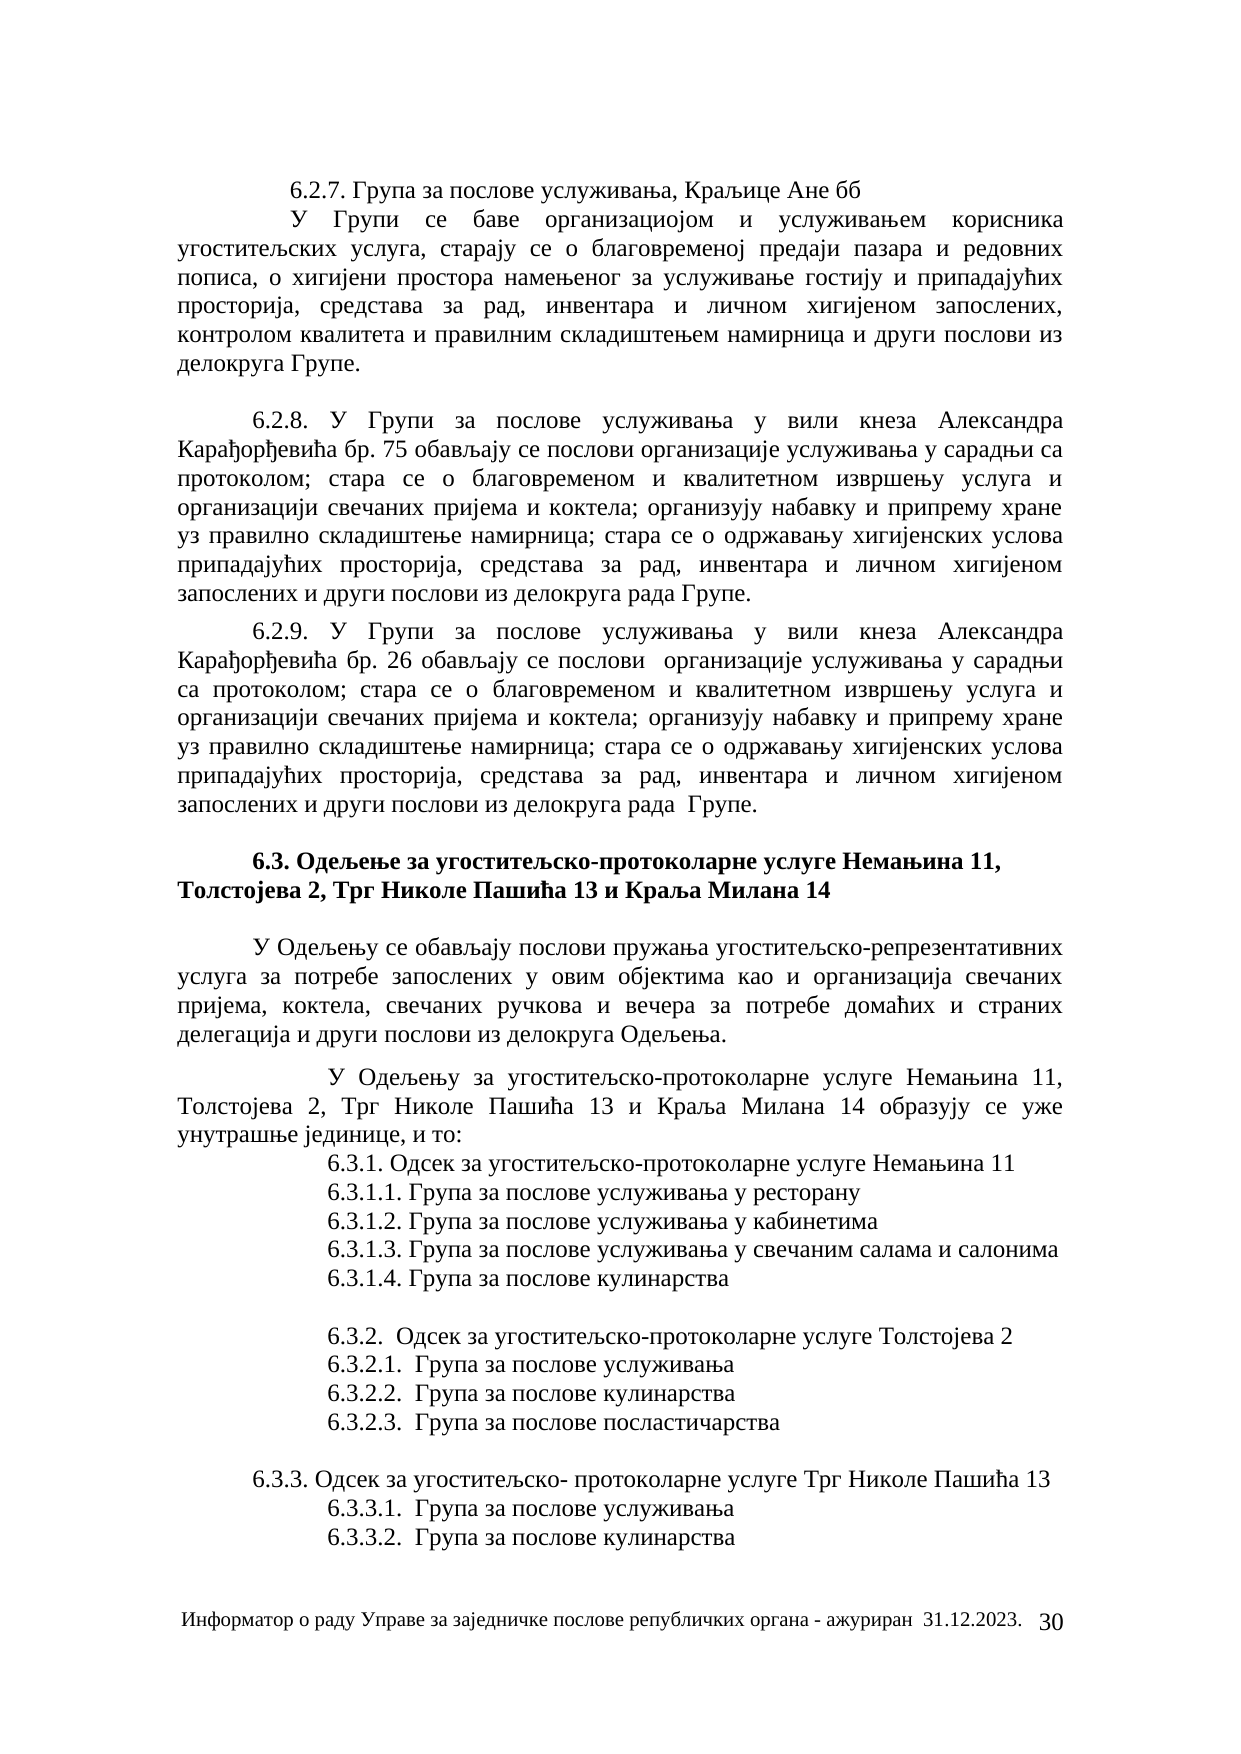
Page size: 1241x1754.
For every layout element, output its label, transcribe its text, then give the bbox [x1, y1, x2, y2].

text 6.3.3.2. Група за послове кулинарства [177, 1522, 1063, 1551]
text 6.2.9. У Групи за послове услуживања у вили кнеза Александра Карађорђевића бр. 26 обављају се послови организације услуживања у сарадњи са протоколом; стара се о благовременом и квалитетном извршењу услуга и организацији свечаних пријема и коктела; организују набавку и припрему хране уз правилно складиштење намирница; стара се о одржавању хигијенских услова припадајућих просторија, средстава за рад, инвентара и личном хигијеном запослених и други послови из делокруга рада Групе. [177, 616, 1063, 817]
text 6.3.2. Одсек за угоститељско-протоколарне услуге Толстојева 2 [177, 1321, 1063, 1349]
text 6.3.1.3. Група за послове услуживања у свечаним салама и салонима [177, 1234, 1063, 1263]
text У Одељењу се обављају послови пружања угоститељско-репрезентативних услуга за потребе запослених у овим објектима као и организација свечаних пријема, коктела, свечаних ручкова и вечера за потребе домаћих и страних делегација и други послови из делокруга Одељења. [177, 932, 1063, 1047]
text 6.2.8. У Групи за послове услуживања у вили кнеза Александра Карађорђевића бр. 75 обављају се послови организације услуживања у сарадњи са протоколом; стара се о благовременом и квалитетном извршењу услуга и организацији свечаних пријема и коктела; организују набавку и припрему хране уз правилно складиштење намирница; стара се о одржавању хигијенских услова припадајућих просторија, средстава за рад, инвентара и личном хигијеном запослених и други послови из делокруга рада Групе. [177, 405, 1063, 607]
text У Групи се баве организациојом и услуживањем корисника угоститељских услуга, старају се о благовременој предаји пазара и редовних пописа, о хигијени простора намењеног за услуживање гостију и припадајућих просторија, средстава за рад, инвентара и личном хигијеном запослених, контролом квалитета и правилним складиштењем намирница и други послови из делокруга Групе. [177, 204, 1063, 377]
text 6.3.2.3. Група за послове посластичарства [177, 1407, 1063, 1436]
text 6.3.1.2. Група за послове услуживања у кабинетима [177, 1206, 1063, 1234]
text 6.3.2.1. Група за послове услуживања [177, 1349, 1063, 1378]
text 6.3.2.2. Група за послове кулинарства [177, 1378, 1063, 1407]
text 6.3.1. Одсек за угоститељско-протоколарне услуге Немањина 11 [177, 1148, 1063, 1177]
text У Одељењу за угоститељско-протоколарне услуге Немањина 11, Толстојева 2, Трг Николе Пашића 13 и Краља Милана 14 образују се уже унутрашње јединице, и то: [177, 1062, 1063, 1148]
text 6.2.7. Група за послове услуживања, Краљице Ане бб [177, 175, 1063, 204]
text 6.3.1.4. Група за послове кулинарства [177, 1263, 1063, 1292]
text 6.3.1.1. Група за послове услуживања у ресторану [177, 1177, 1063, 1206]
text 6.3.3.1. Група за послове услуживања [177, 1493, 1063, 1522]
text 6.3.3. Одсек за угоститељско- протоколарне услуге Трг Николе Пашића 13 [177, 1464, 1063, 1493]
text 6.3. Одељење за угоститељско-протоколарне услуге Немањина 11, Толстојева 2, Трг Николе Пашића 13 и Краља Милана 14 [177, 846, 1063, 904]
